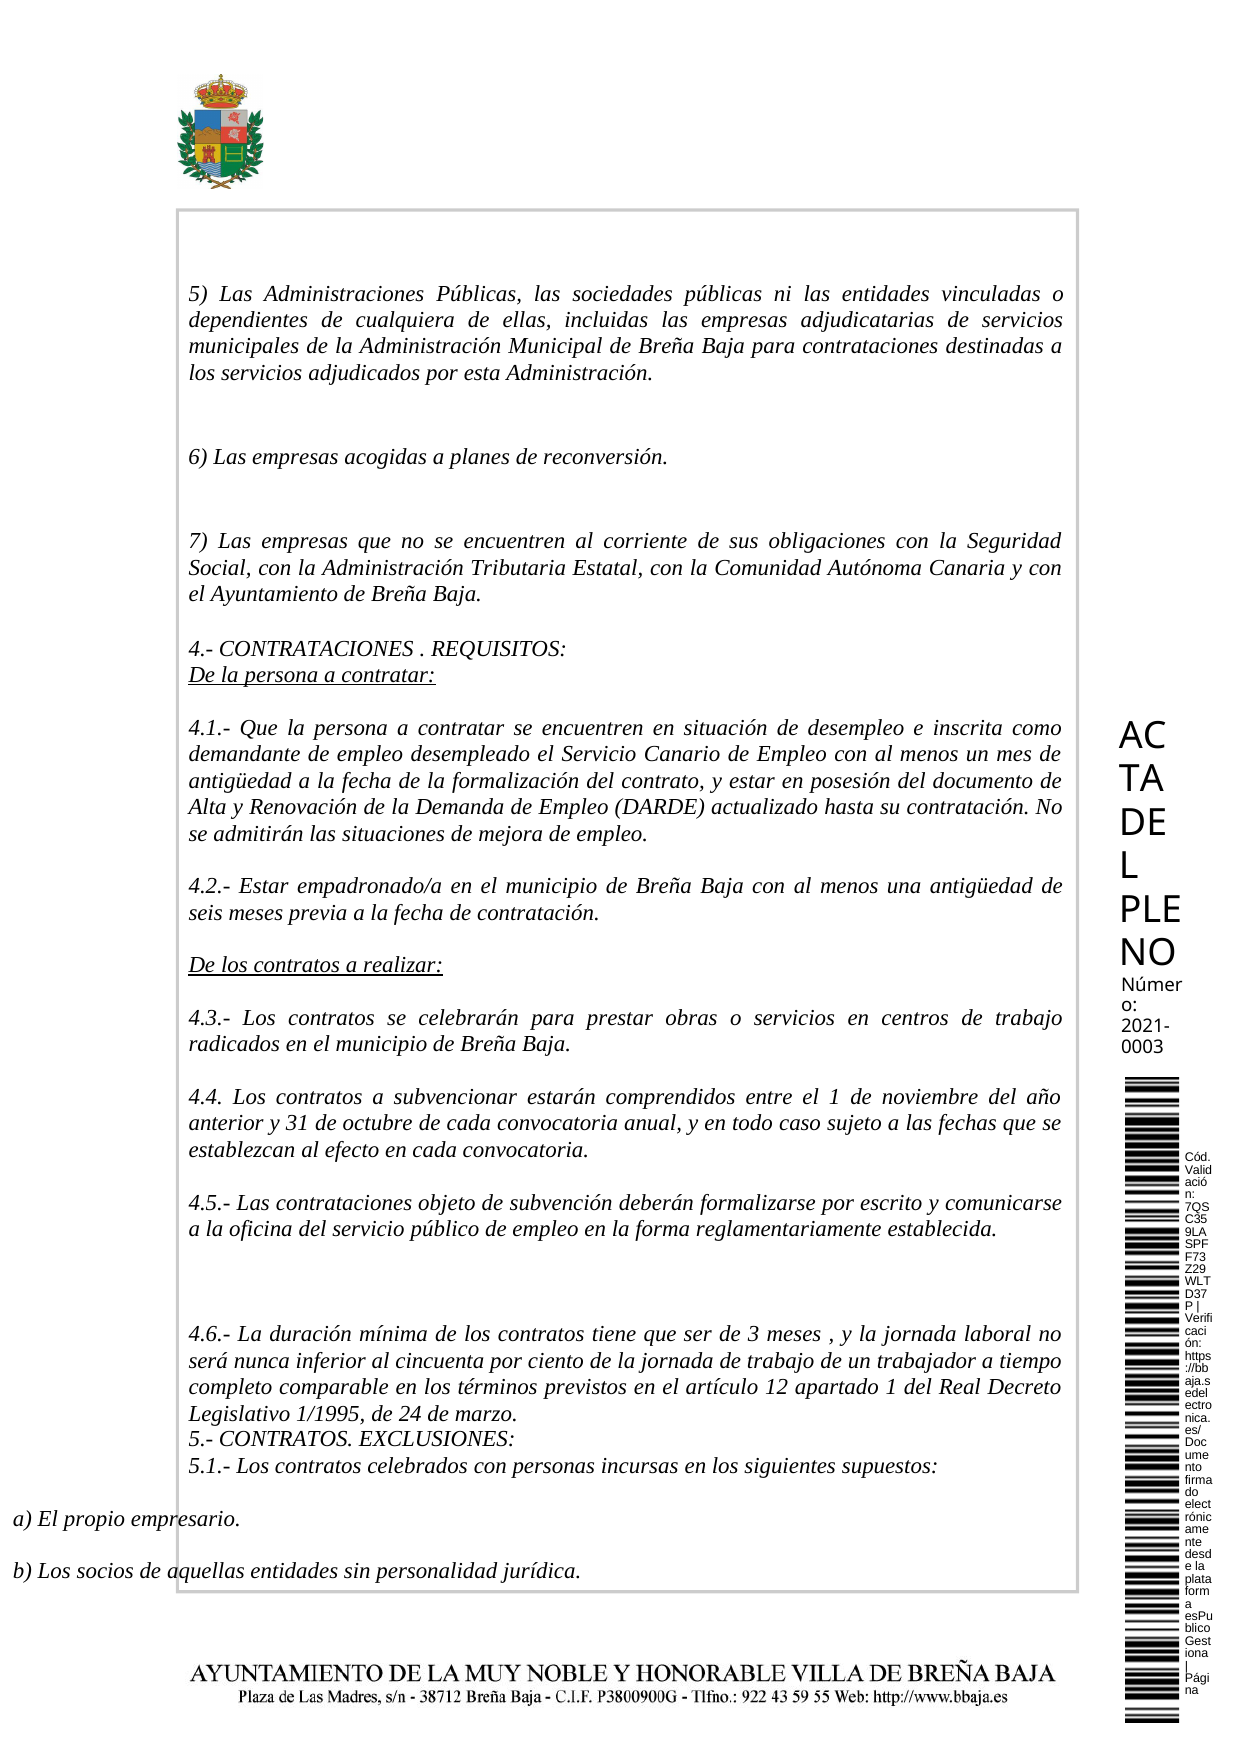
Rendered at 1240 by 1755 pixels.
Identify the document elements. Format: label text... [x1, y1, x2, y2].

text De la persona a contratar: [188, 662, 1075, 688]
text 4.5.- Las contrataciones objeto de subvención deberán formalizarse por escrito y comunicarse a la oficina del servicio público de empleo en la forma reglamentariamente establecida. [188, 1189, 1063, 1241]
text [1117, 712, 1185, 1058]
list [1080, 443, 1189, 469]
text 4.2.- Estar empadronado/a en el municipio de Breña Baja con al menos una antigüedad de seis meses previa a la fecha de contratación. [188, 872, 1063, 925]
text [1080, 951, 1117, 978]
text [1080, 662, 1189, 688]
text Cód. Validación: 7QSC359LASPFF73Z29WLTD37P | Verificación: https://bbaja.sedelectronica.es/ Documento firmado electrónicamente desde la plataforma esPublico Gestiona | Página 13 de 58 [1184, 1152, 1213, 1694]
list El propio empresario. [13, 1505, 175, 1531]
list Los socios de aquellas entidades sin personalidad jurídica. [13, 1557, 175, 1584]
text Número: 2021-0003 Fecha: 26/03/2021 [1121, 974, 1185, 1058]
text 4.1.- Que la persona a contratar se encuentren en situación de desempleo e inscrita como demandante de empleo desempleado el Servicio Canario de Empleo con al menos un mes de antigüedad a la fecha de la formalización del contrato, y estar en posesión del documento de Alta y Renovación de la Demanda de Empleo (DARDE) actualizado hasta su contratación. No se admitirán las situaciones de mejora de empleo. [188, 714, 1063, 846]
list El propio empresario. [1080, 1505, 1125, 1531]
text 4.3.- Los contratos se celebrarán para prestar obras o servicios en centros de trabajo radicados en el municipio de Breña Baja. [188, 1004, 1063, 1057]
list Las empresas que no se encuentren al corriente de sus obligaciones con la Seguridad Social, con la Administración Tributaria Estatal, con la Comunidad Autónoma Canaria y con el Ayuntamiento de Breña Baja. [188, 527, 1063, 606]
text 4.6.- La duración mínima de los contratos tiene que ser de 3 meses , y la jornada laboral no será nunca inferior al cincuenta por ciento de la jornada de trabajo de un trabajador a tiempo completo comparable en los términos previstos en el artículo 12 apartado 1 del Real Decreto Legislativo 1/1995, de 24 de marzo. [188, 1321, 1063, 1426]
text 5.1.- Los contratos celebrados con personas incursas en los siguientes supuestos: [188, 1452, 1075, 1478]
list Los socios de aquellas entidades sin personalidad jurídica. [179, 1557, 1075, 1584]
list El propio empresario. [179, 1505, 1075, 1531]
text [1080, 1426, 1125, 1452]
text De los contratos a realizar: [188, 951, 1075, 978]
text 5.- CONTRATOS. EXCLUSIONES: [188, 1426, 1075, 1452]
text 4.- CONTRATACIONES . REQUISITOS: [188, 635, 1075, 662]
text ACTA DEL PLENO [1119, 714, 1185, 974]
list Los socios de aquellas entidades sin personalidad jurídica. [1080, 1557, 1125, 1584]
list Las Administraciones Públicas, las sociedades públicas ni las entidades vinculadas o dependientes de cualquiera de ellas, incluidas las empresas adjudicatarias de servicios municipales de la Administración Municipal de Breña Baja para contrataciones destinadas a los servicios adjudicados por esta Administración. [188, 279, 1063, 385]
text 4.4. Los contratos a subvencionar estarán comprendidos entre el 1 de noviembre del año anterior y 31 de octubre de cada convocatoria anual, y en todo caso sujeto a las fechas que se establezcan al efecto en cada convocatoria. [188, 1083, 1063, 1162]
text [1080, 635, 1189, 662]
list Las empresas acogidas a planes de reconversión. [188, 443, 1075, 469]
